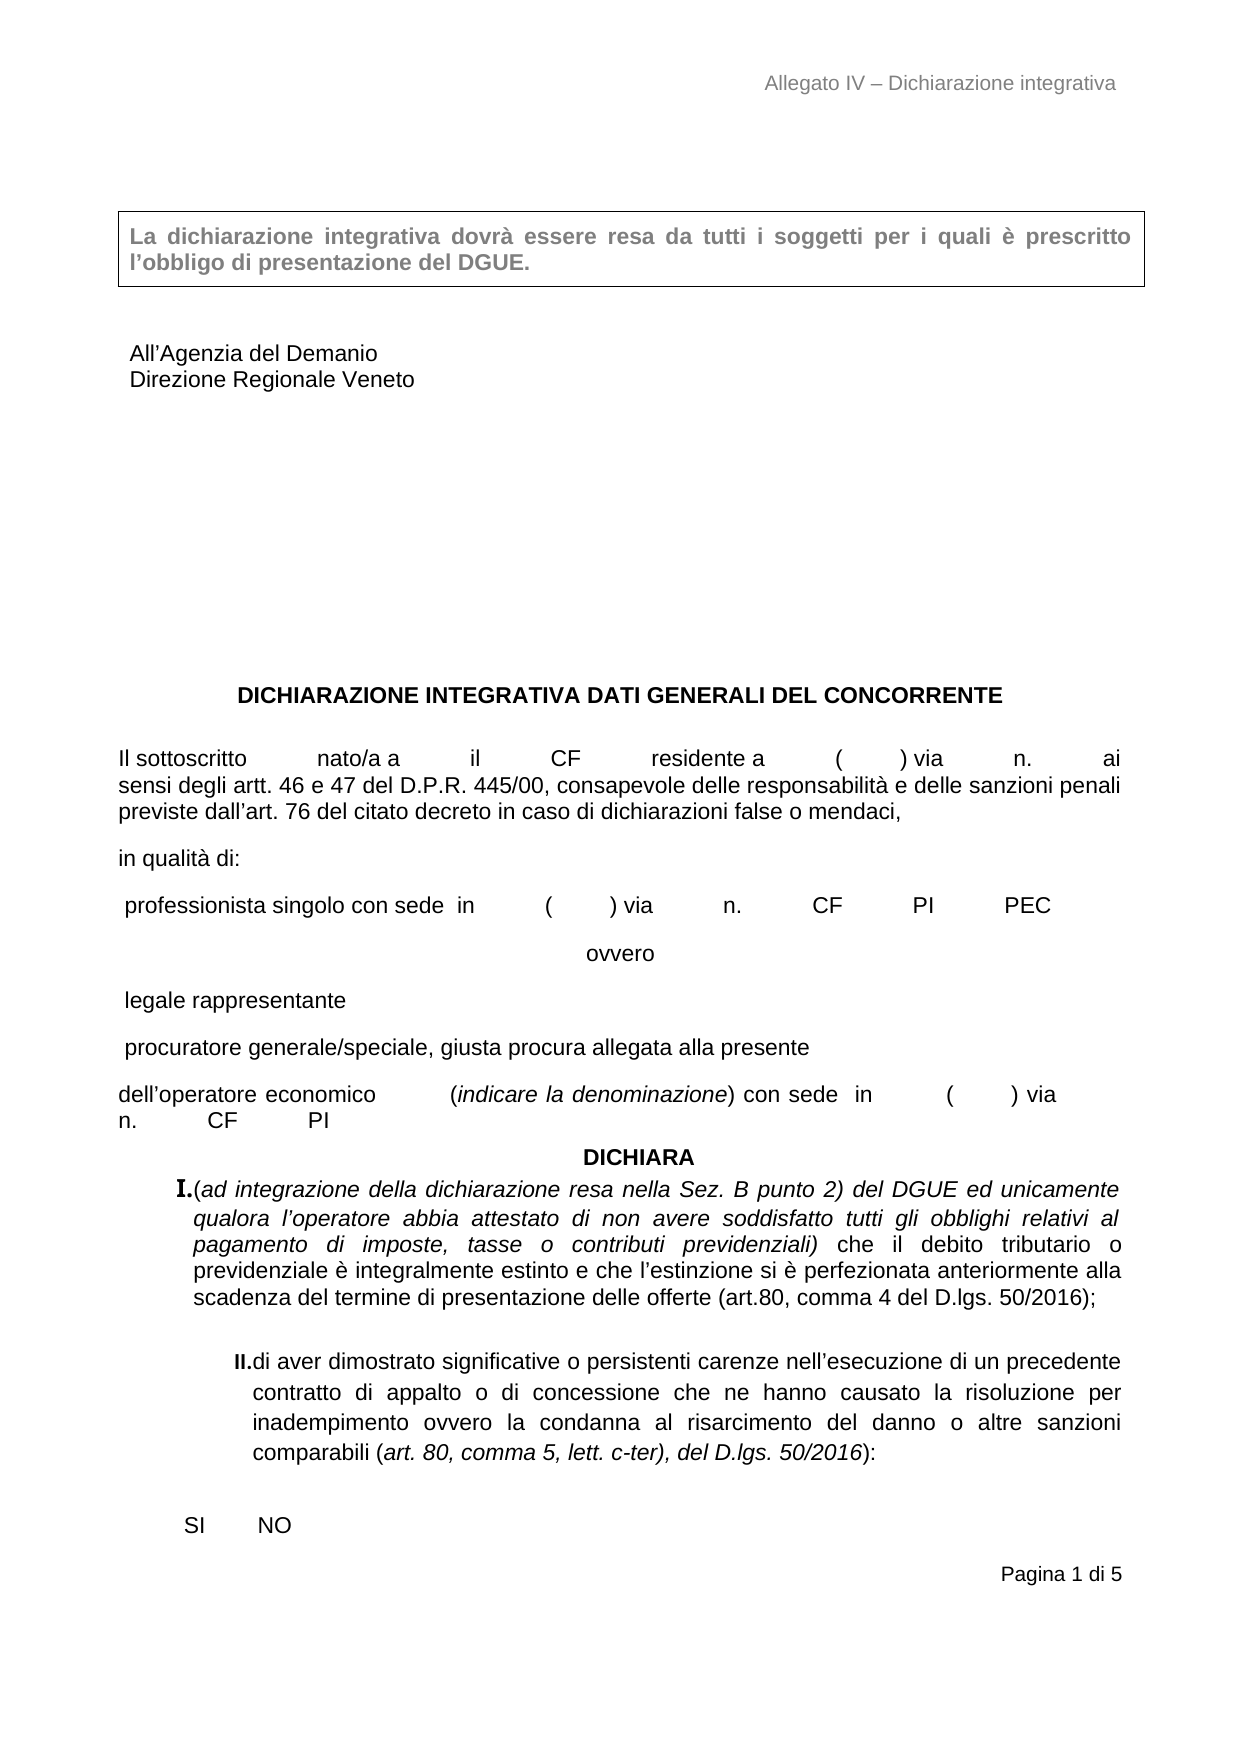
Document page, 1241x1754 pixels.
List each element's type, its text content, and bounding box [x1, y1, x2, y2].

table_cell All’Agenzia del Demanio Direzione Regionale Veneto [118, 313, 461, 392]
text professionista singolo con sede in ( ) via n. CF PI PEC [118, 892, 1122, 919]
text DICHIARA [156, 1144, 1122, 1171]
text procuratore generale/speciale, giusta procura allegata alla presente [118, 1034, 1122, 1060]
table_cell [461, 313, 482, 392]
text SI NO [177, 1512, 1122, 1538]
text DICHIARAZIONE INTEGRATIVA DATI GENERALI DEL CONCORRENTE [118, 682, 1122, 708]
list di aver dimostrato significative o persistenti carenze nell’esecuzione di un precedente contratto di appalto o di concessione che ne hanno causato la risoluzione per inadempimento ovvero la condanna al risarcimento del danno o altre sanzioni comparabili (art. 80, comma 5, lett. c-ter), del D.lgs. 50/2016): [215, 1347, 1122, 1466]
table_header [118, 287, 139, 313]
text in qualità di: [118, 845, 1122, 872]
table_header [140, 287, 482, 313]
text ovvero [118, 939, 1122, 966]
text legale rappresentante [118, 987, 1122, 1013]
text dell’operatore economico (indicare la denominazione) con sede in ( ) via n. CF PI [118, 1081, 1122, 1134]
text Il sottoscritto nato/a a il CF residente a ( ) via n. ai sensi degli artt. 46 e 47 del D.P.R. 445/00, consapevole delle responsabilità e delle sanzioni penali previste dall’art. 76 del citato decreto in caso di dichiarazioni false o mendaci, [118, 745, 1122, 824]
table_header La dichiarazione integrativa dovrà essere resa da tutti i soggetti per i quali è prescritto l’obbligo di presentazione del DGUE. [119, 212, 1144, 286]
list (ad integrazione della dichiarazione resa nella Sez. B punto 2) del DGUE ed unicamente qualora l’operatore abbia attestato di non avere soddisfatto tutti gli obblighi relativi al pagamento di imposte, tasse o contributi previdenziali) che il debito tributario o previdenziale è integralmente estinto e che l’estinzione si è perfezionata anteriormente alla scadenza del termine di presentazione delle offerte (art.80, comma 4 del D.lgs. 50/2016); [156, 1171, 1122, 1310]
